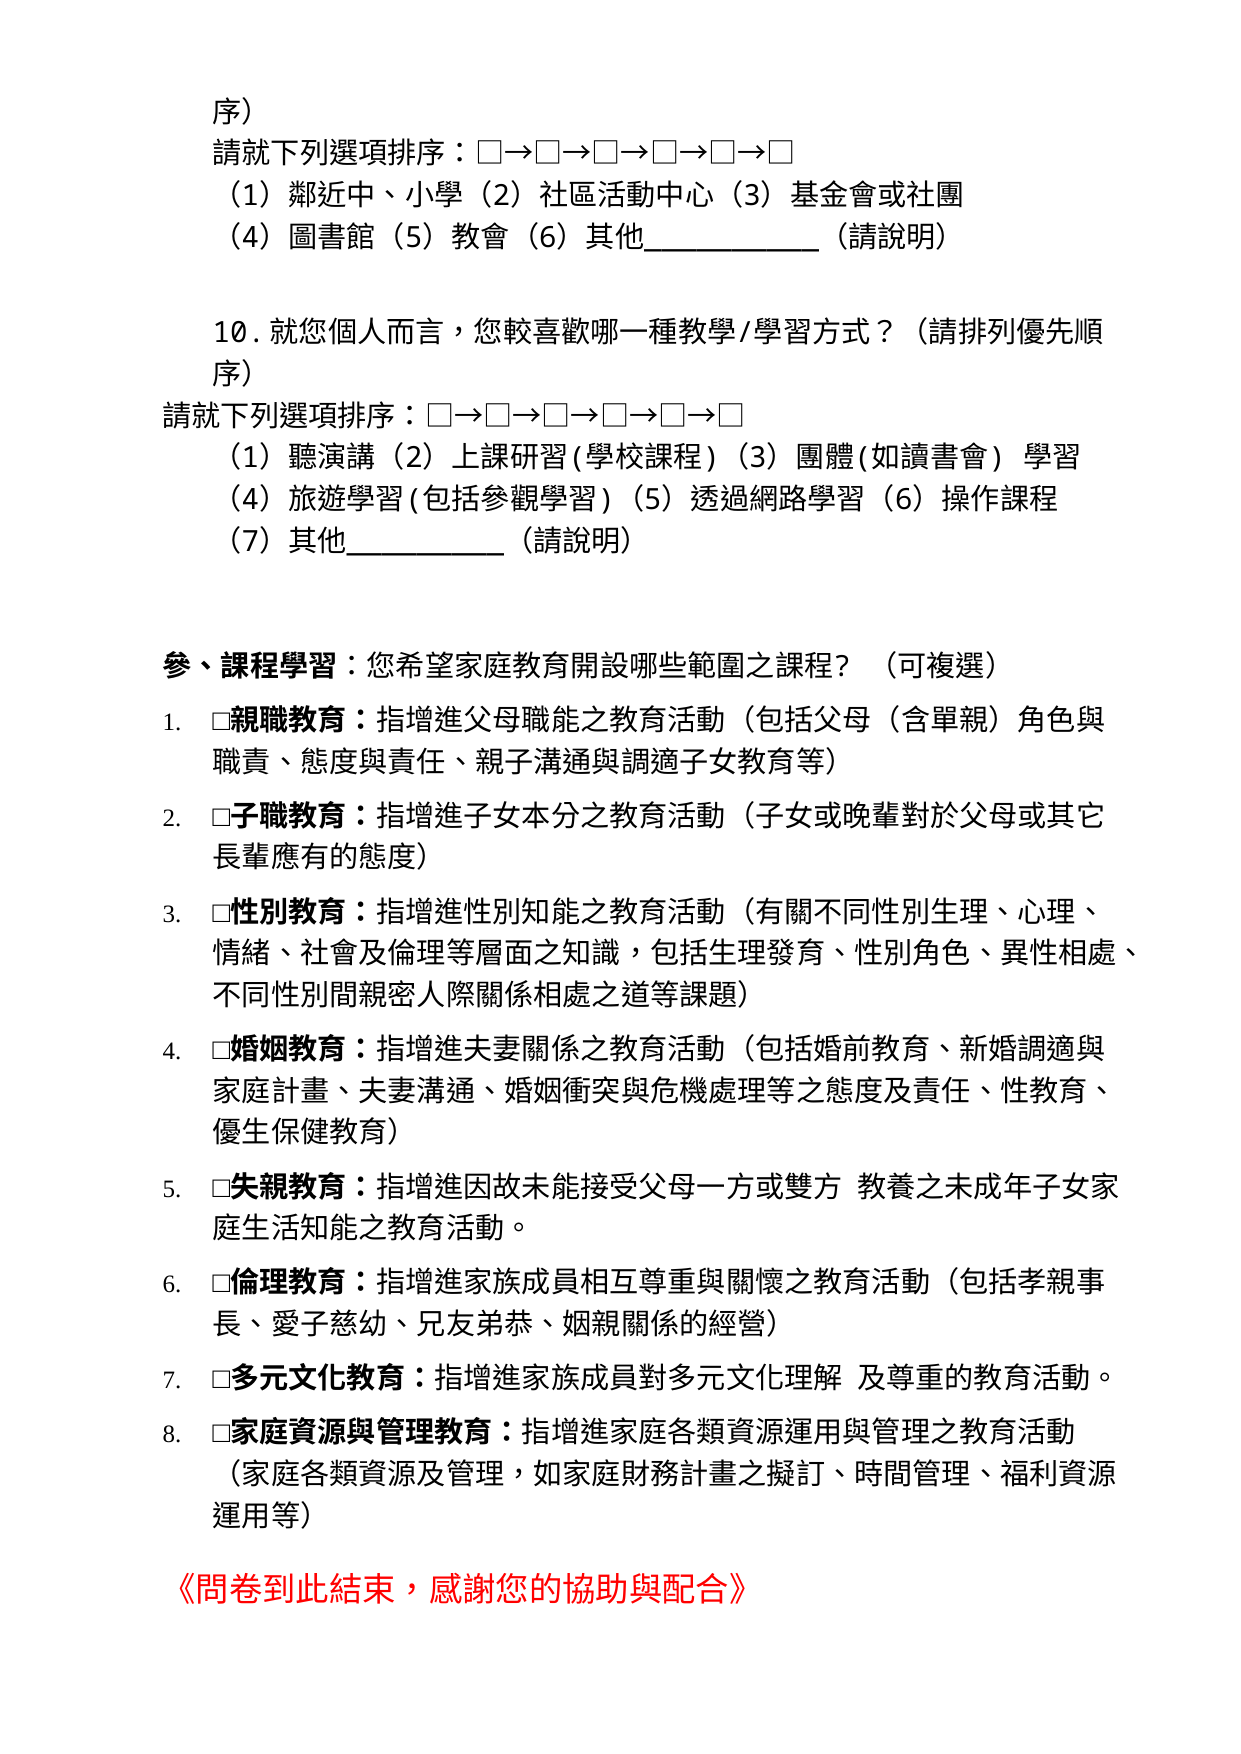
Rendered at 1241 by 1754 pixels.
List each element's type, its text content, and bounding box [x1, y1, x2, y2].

list □子職教育：指增進子女本分之教育活動（子女或晚輩對於父母或其它長輩應有的態度） [162, 793, 1128, 876]
list 若在貴區域舉辦學習活動，您認為適合的地點是？（請排列優先順序） [212, 89, 1128, 130]
text （4）圖書館（5）教會（6）其他__________（請說明） [162, 214, 1128, 255]
text （1）鄰近中、小學（2）社區活動中心（3）基金會或社團 [162, 172, 1128, 214]
list 就您個人而言，您較喜歡哪一種教學/學習方式？（請排列優先順序） [212, 309, 1128, 393]
text （4）旅遊學習(包括參觀學習)（5）透過網路學習（6）操作課程 [162, 476, 1128, 518]
text 請就下列選項排序：□→□→□→□→□→□ [162, 393, 1128, 434]
list □家庭資源與管理教育：指增進家庭各類資源運用與管理之教育活動（家庭各類資源及管理，如家庭財務計畫之擬訂、時間管理、福利資源運用等） [162, 1409, 1128, 1534]
text 參、課程學習：您希望家庭教育開設哪些範圍之課程? （可複選） [162, 643, 1128, 684]
text （1）聽演講（2）上課研習(學校課程)（3）團體(如讀書會) 學習 [162, 434, 1128, 476]
text 《問卷到此結束，感謝您的協助與配合》 [162, 1576, 1115, 1607]
text 請就下列選項排序：□→□→□→□→□→□ [162, 130, 1128, 172]
list □多元文化教育：指增進家族成員對多元文化理解 及尊重的教育活動。 [162, 1355, 1128, 1397]
list □倫理教育：指增進家族成員相互尊重與關懷之教育活動（包括孝親事長、愛子慈幼、兄友弟恭、姻親關係的經營） [162, 1259, 1128, 1343]
list □性別教育：指增進性別知能之教育活動（有關不同性別生理、心理、情緒、社會及倫理等層面之知識，包括生理發育、性別角色、異性相處、不同性別間親密人際關係相處之道等課題） [162, 889, 1128, 1014]
text （7）其他_________（請說明） [162, 518, 1128, 559]
list □婚姻教育：指增進夫妻關係之教育活動（包括婚前教育、新婚調適與家庭計畫、夫妻溝通、婚姻衝突與危機處理等之態度及責任、性教育、優生保健教育） [162, 1026, 1128, 1151]
list □失親教育：指增進因故未能接受父母一方或雙方 教養之未成年子女家庭生活知能之教育活動。 [162, 1164, 1128, 1247]
list □親職教育：指增進父母職能之教育活動（包括父母（含單親）角色與職責、態度與責任、親子溝通與調適子女教育等） [162, 697, 1128, 780]
